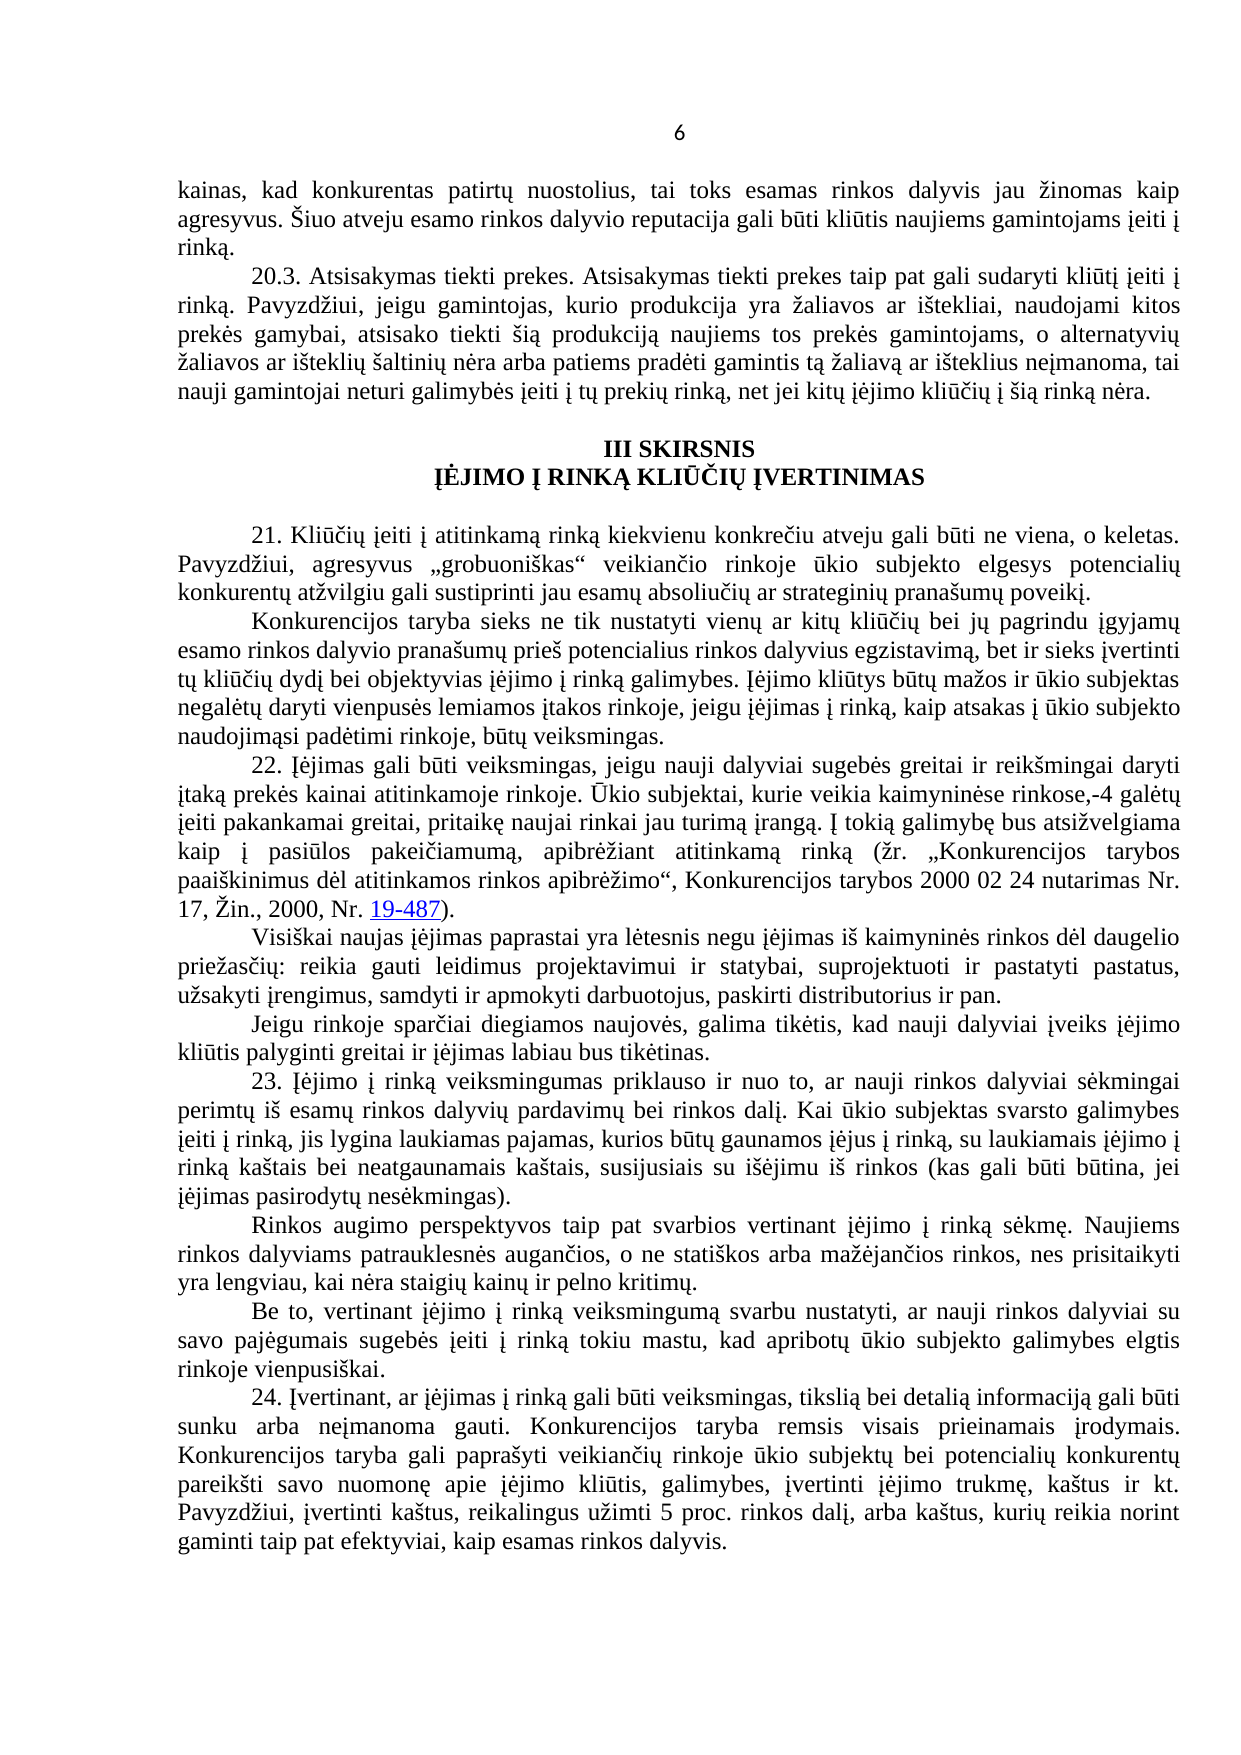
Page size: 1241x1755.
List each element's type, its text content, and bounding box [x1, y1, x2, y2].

text III SKIRSNIS [177, 434, 1181, 462]
text 24. Įvertinant, ar įėjimas į rinką gali būti veiksmingas, tikslią bei detalią informaciją gali būti sunku arba neįmanoma gauti. Konkurencijos taryba remsis visais prieinamais įrodymais. Konkurencijos taryba gali paprašyti veikiančių rinkoje ūkio subjektų bei potencialių konkurentų pareikšti savo nuomonę apie įėjimo kliūtis, galimybes, įvertinti įėjimo trukmę, kaštus ir kt. Pavyzdžiui, įvertinti kaštus, reikalingus užimti 5 proc. rinkos dalį, arba kaštus, kurių reikia norint gaminti taip pat efektyviai, kaip esamas rinkos dalyvis. [177, 1382, 1181, 1555]
text 22. Įėjimas gali būti veiksmingas, jeigu nauji dalyviai sugebės greitai ir reikšmingai daryti įtaką prekės kainai atitinkamoje rinkoje. Ūkio subjektai, kurie veikia kaimyninėse rinkose,-4 galėtų įeiti pakankamai greitai, pritaikę naujai rinkai jau turimą įrangą. Į tokią galimybę bus atsižvelgiama kaip į pasiūlos pakeičiamumą, apibrėžiant atitinkamą rinką (žr. „Konkurencijos tarybos paaiškinimus dėl atitinkamos rinkos apibrėžimo“, Konkurencijos tarybos 2000 02 24 nutarimas Nr. 17, Žin., 2000, Nr. 19-487). [177, 750, 1181, 922]
text 20.3. Atsisakymas tiekti prekes. Atsisakymas tiekti prekes taip pat gali sudaryti kliūtį įeiti į rinką. Pavyzdžiui, jeigu gamintojas, kurio produkcija yra žaliavos ar ištekliai, naudojami kitos prekės gamybai, atsisako tiekti šią produkciją naujiems tos prekės gamintojams, o alternatyvių žaliavos ar išteklių šaltinių nėra arba patiems pradėti gamintis tą žaliavą ar išteklius neįmanoma, tai nauji gamintojai neturi galimybės įeiti į tų prekių rinką, net jei kitų įėjimo kliūčių į šią rinką nėra. [177, 261, 1181, 405]
text Konkurencijos taryba sieks ne tik nustatyti vienų ar kitų kliūčių bei jų pagrindu įgyjamų esamo rinkos dalyvio pranašumų prieš potencialius rinkos dalyvius egzistavimą, bet ir sieks įvertinti tų kliūčių dydį bei objektyvias įėjimo į rinką galimybes. Įėjimo kliūtys būtų mažos ir ūkio subjektas negalėtų daryti vienpusės lemiamos įtakos rinkoje, jeigu įėjimas į rinką, kaip atsakas į ūkio subjekto naudojimąsi padėtimi rinkoje, būtų veiksmingas. [177, 606, 1181, 750]
text ĮĖJIMO Į RINKĄ KLIŪČIŲ ĮVERTINIMAS [177, 462, 1181, 491]
text Visiškai naujas įėjimas paprastai yra lėtesnis negu įėjimas iš kaimyninės rinkos dėl daugelio priežasčių: reikia gauti leidimus projektavimui ir statybai, suprojektuoti ir pastatyti pastatus, užsakyti įrengimus, samdyti ir apmokyti darbuotojus, paskirti distributorius ir pan. [177, 922, 1181, 1009]
text kainas, kad konkurentas patirtų nuostolius, tai toks esamas rinkos dalyvis jau žinomas kaip agresyvus. Šiuo atveju esamo rinkos dalyvio reputacija gali būti kliūtis naujiems gamintojams įeiti į rinką. [177, 175, 1181, 261]
text Jeigu rinkoje sparčiai diegiamos naujovės, galima tikėtis, kad nauji dalyviai įveiks įėjimo kliūtis palyginti greitai ir įėjimas labiau bus tikėtinas. [177, 1009, 1181, 1066]
text Rinkos augimo perspektyvos taip pat svarbios vertinant įėjimo į rinką sėkmę. Naujiems rinkos dalyviams patrauklesnės augančios, o ne statiškos arba mažėjančios rinkos, nes prisitaikyti yra lengviau, kai nėra staigių kainų ir pelno kritimų. [177, 1210, 1181, 1296]
text 21. Kliūčių įeiti į atitinkamą rinką kiekvienu konkrečiu atveju gali būti ne viena, o keletas. Pavyzdžiui, agresyvus „grobuoniškas“ veikiančio rinkoje ūkio subjekto elgesys potencialių konkurentų atžvilgiu gali sustiprinti jau esamų absoliučių ar strateginių pranašumų poveikį. [177, 520, 1181, 606]
text Be to, vertinant įėjimo į rinką veiksmingumą svarbu nustatyti, ar nauji rinkos dalyviai su savo pajėgumais sugebės įeiti į rinką tokiu mastu, kad apribotų ūkio subjekto galimybes elgtis rinkoje vienpusiškai. [177, 1296, 1181, 1382]
text 23. Įėjimo į rinką veiksmingumas priklauso ir nuo to, ar nauji rinkos dalyviai sėkmingai perimtų iš esamų rinkos dalyvių pardavimų bei rinkos dalį. Kai ūkio subjektas svarsto galimybes įeiti į rinką, jis lygina laukiamas pajamas, kurios būtų gaunamos įėjus į rinką, su laukiamais įėjimo į rinką kaštais bei neatgaunamais kaštais, susijusiais su išėjimu iš rinkos (kas gali būti būtina, jei įėjimas pasirodytų nesėkmingas). [177, 1066, 1181, 1210]
